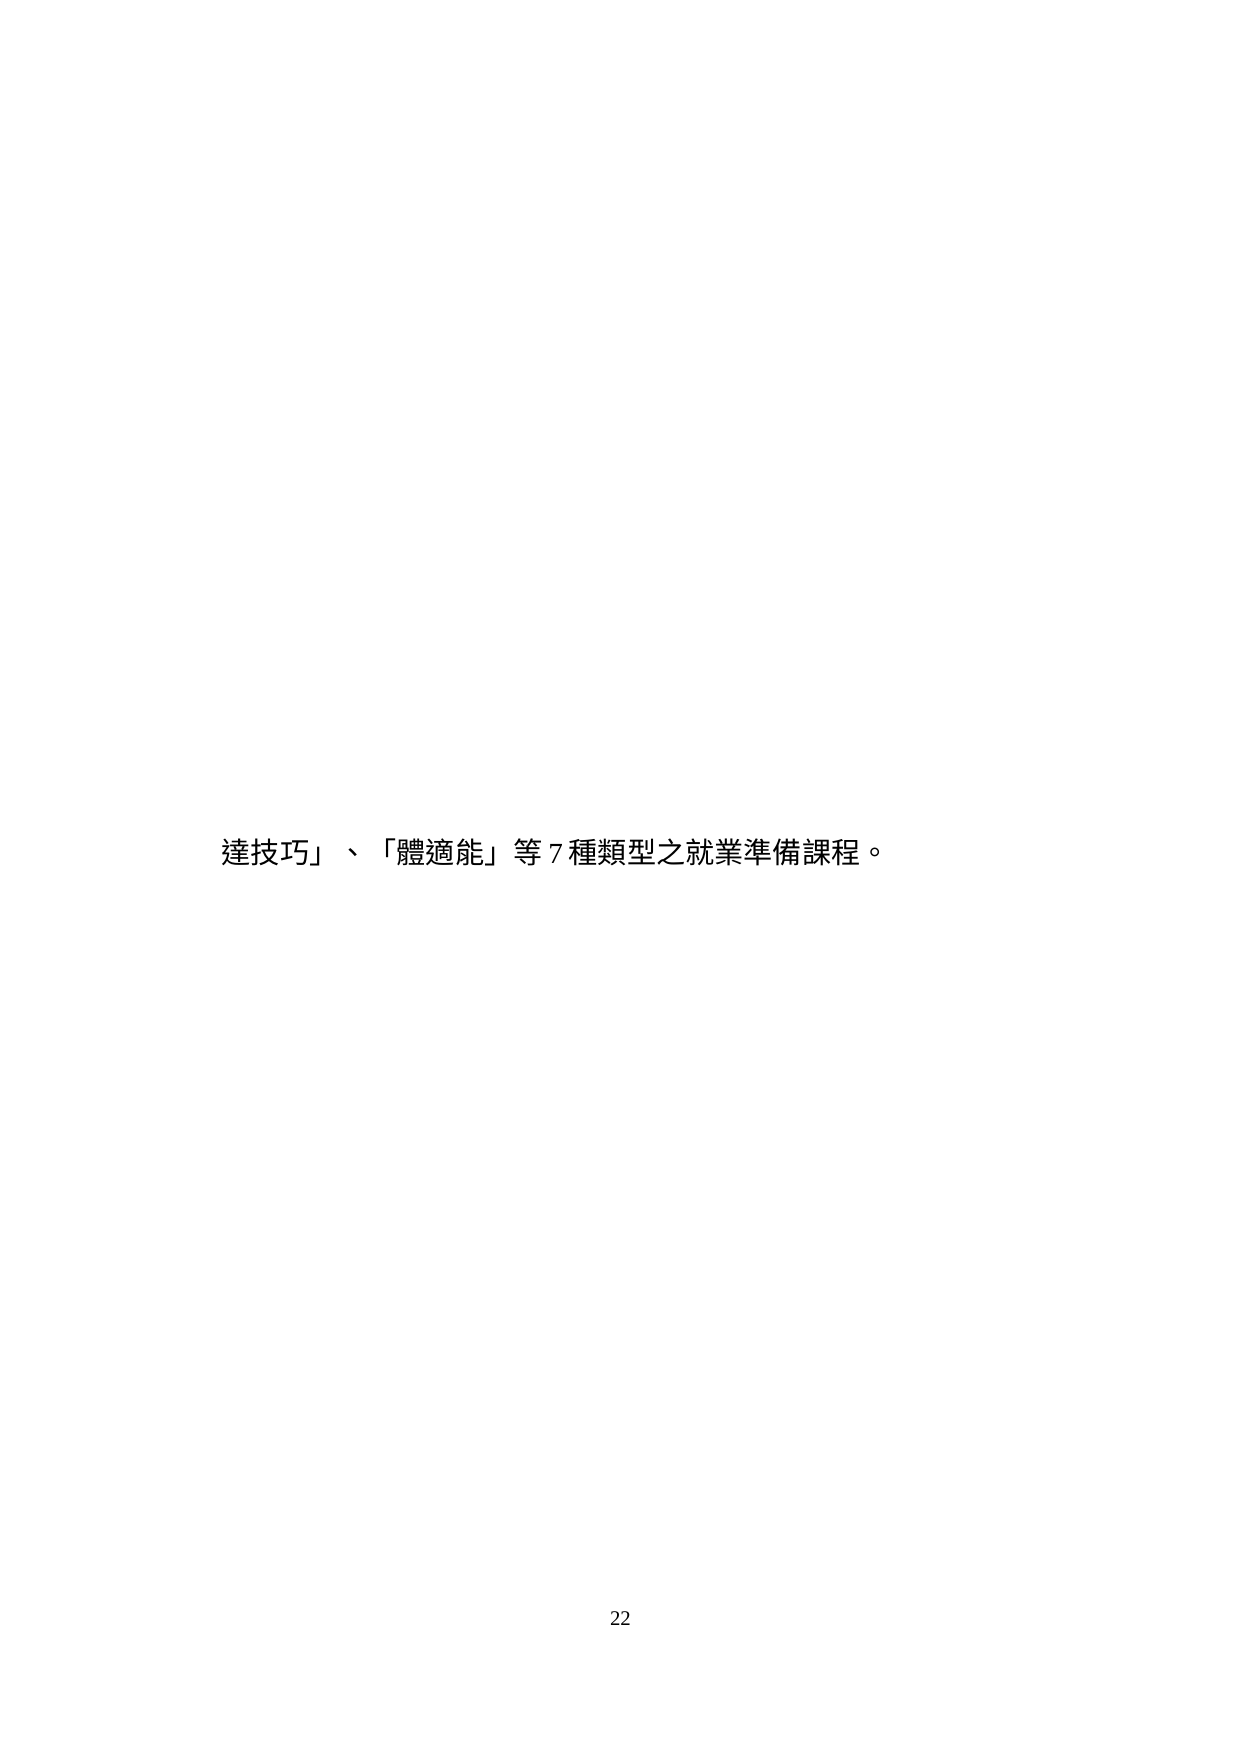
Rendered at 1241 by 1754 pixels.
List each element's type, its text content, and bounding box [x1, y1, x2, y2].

text 達技巧」、「體適能」等7種類型之就業準備課程。 [177, 809, 1122, 872]
